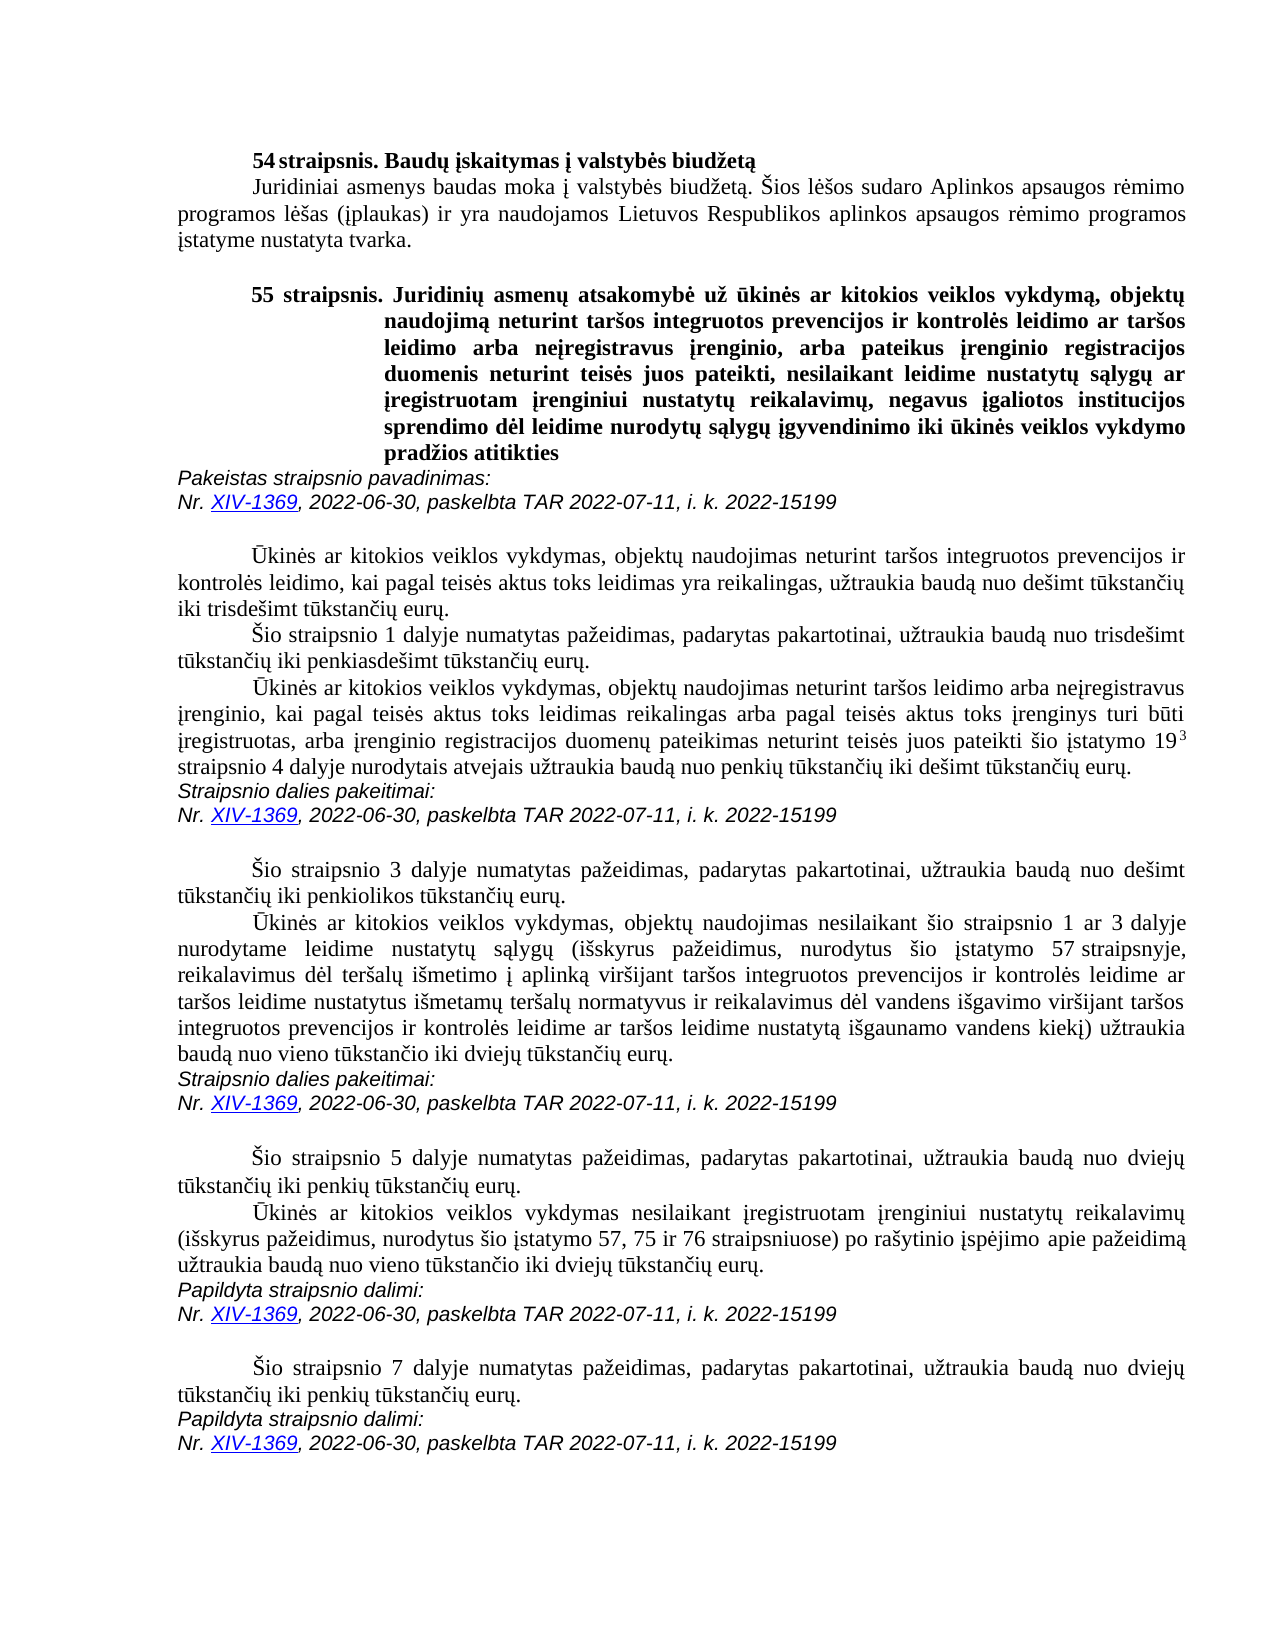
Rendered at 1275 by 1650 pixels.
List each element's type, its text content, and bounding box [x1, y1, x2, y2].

text Šio straipsnio 5 dalyje numatytas pažeidimas, padarytas pakartotinai, užtraukia baudą nuo dviejų tūkstančių iki penkių tūkstančių eurų. [177, 1143, 1186, 1199]
text Nr. XIV-1369, 2022-06-30, paskelbta TAR 2022-07-11, i. k. 2022-15199 [177, 1431, 1186, 1455]
text Papildyta straipsnio dalimi: [177, 1407, 1186, 1431]
text Nr. XIV-1369, 2022-06-30, paskelbta TAR 2022-07-11, i. k. 2022-15199 [177, 489, 1186, 513]
text Pakeistas straipsnio pavadinimas: [177, 466, 1186, 489]
text Straipsnio dalies pakeitimai: [177, 1067, 1186, 1091]
text Šio straipsnio 3 dalyje numatytas pažeidimas, padarytas pakartotinai, užtraukia baudą nuo dešimt tūkstančių iki penkiolikos tūkstančių eurų. [177, 856, 1186, 909]
text Ūkinės ar kitokios veiklos vykdymas, objektų naudojimas neturint taršos integruotos prevencijos ir kontrolės leidimo, kai pagal teisės aktus toks leidimas yra reikalingas, užtraukia baudą nuo dešimt tūkstančių iki trisdešimt tūkstančių eurų. [177, 542, 1186, 621]
text Juridiniai asmenys baudas moka į valstybės biudžetą. Šios lėšos sudaro Aplinkos apsaugos rėmimo programos lėšas (įplaukas) ir yra naudojamos Lietuvos Respublikos aplinkos apsaugos rėmimo programos įstatyme nustatyta tvarka. [177, 173, 1186, 252]
text 55 straipsnis. Juridinių asmenų atsakomybė už ūkinės ar kitokios veiklos vykdymą, objektų naudojimą neturint taršos integruotos prevencijos ir kontrolės leidimo ar taršos leidimo arba neįregistravus įrenginio, arba pateikus įrenginio registracijos duomenis neturint teisės juos pateikti, nesilaikant leidime nustatytų sąlygų ar įregistruotam įrenginiui nustatytų reikalavimų, negavus įgaliotos institucijos sprendimo dėl leidime nurodytų sąlygų įgyvendinimo iki ūkinės veiklos vykdymo pradžios atitikties [251, 281, 1186, 466]
text Nr. XIV-1369, 2022-06-30, paskelbta TAR 2022-07-11, i. k. 2022-15199 [177, 1091, 1186, 1115]
text Ūkinės ar kitokios veiklos vykdymas, objektų naudojimas nesilaikant šio straipsnio 1 ar 3 dalyje nurodytame leidime nustatytų sąlygų (išskyrus pažeidimus, nurodytus šio įstatymo 57 straipsnyje, reikalavimus dėl teršalų išmetimo į aplinką viršijant taršos integruotos prevencijos ir kontrolės leidime ar taršos leidime nustatytus išmetamų teršalų normatyvus ir reikalavimus dėl vandens išgavimo viršijant taršos integruotos prevencijos ir kontrolės leidime ar taršos leidime nustatytą išgaunamo vandens kiekį) užtraukia baudą nuo vieno tūkstančio iki dviejų tūkstančių eurų. [177, 909, 1186, 1067]
text 54 straipsnis. Baudų įskaitymas į valstybės biudžetą [177, 147, 1186, 173]
text Šio straipsnio 7 dalyje numatytas pažeidimas, padarytas pakartotinai, užtraukia baudą nuo dviejų tūkstančių iki penkių tūkstančių eurų. [177, 1354, 1186, 1407]
text Straipsnio dalies pakeitimai: [177, 779, 1186, 803]
text Nr. XIV-1369, 2022-06-30, paskelbta TAR 2022-07-11, i. k. 2022-15199 [177, 803, 1186, 827]
text Šio straipsnio 1 dalyje numatytas pažeidimas, padarytas pakartotinai, užtraukia baudą nuo trisdešimt tūkstančių iki penkiasdešimt tūkstančių eurų. [177, 621, 1186, 674]
text Ūkinės ar kitokios veiklos vykdymas nesilaikant įregistruotam įrenginiui nustatytų reikalavimų (išskyrus pažeidimus, nurodytus šio įstatymo 57, 75 ir 76 straipsniuose) po rašytinio įspėjimo apie pažeidimą užtraukia baudą nuo vieno tūkstančio iki dviejų tūkstančių eurų. [177, 1199, 1186, 1278]
text Nr. XIV-1369, 2022-06-30, paskelbta TAR 2022-07-11, i. k. 2022-15199 [177, 1302, 1186, 1326]
text Ūkinės ar kitokios veiklos vykdymas, objektų naudojimas neturint taršos leidimo arba neįregistravus įrenginio, kai pagal teisės aktus toks leidimas reikalingas arba pagal teisės aktus toks įrenginys turi būti įregistruotas, arba įrenginio registracijos duomenų pateikimas neturint teisės juos pateikti šio įstatymo 193 straipsnio 4 dalyje nurodytais atvejais užtraukia baudą nuo penkių tūkstančių iki dešimt tūkstančių eurų. [177, 674, 1186, 779]
text Papildyta straipsnio dalimi: [177, 1278, 1186, 1302]
